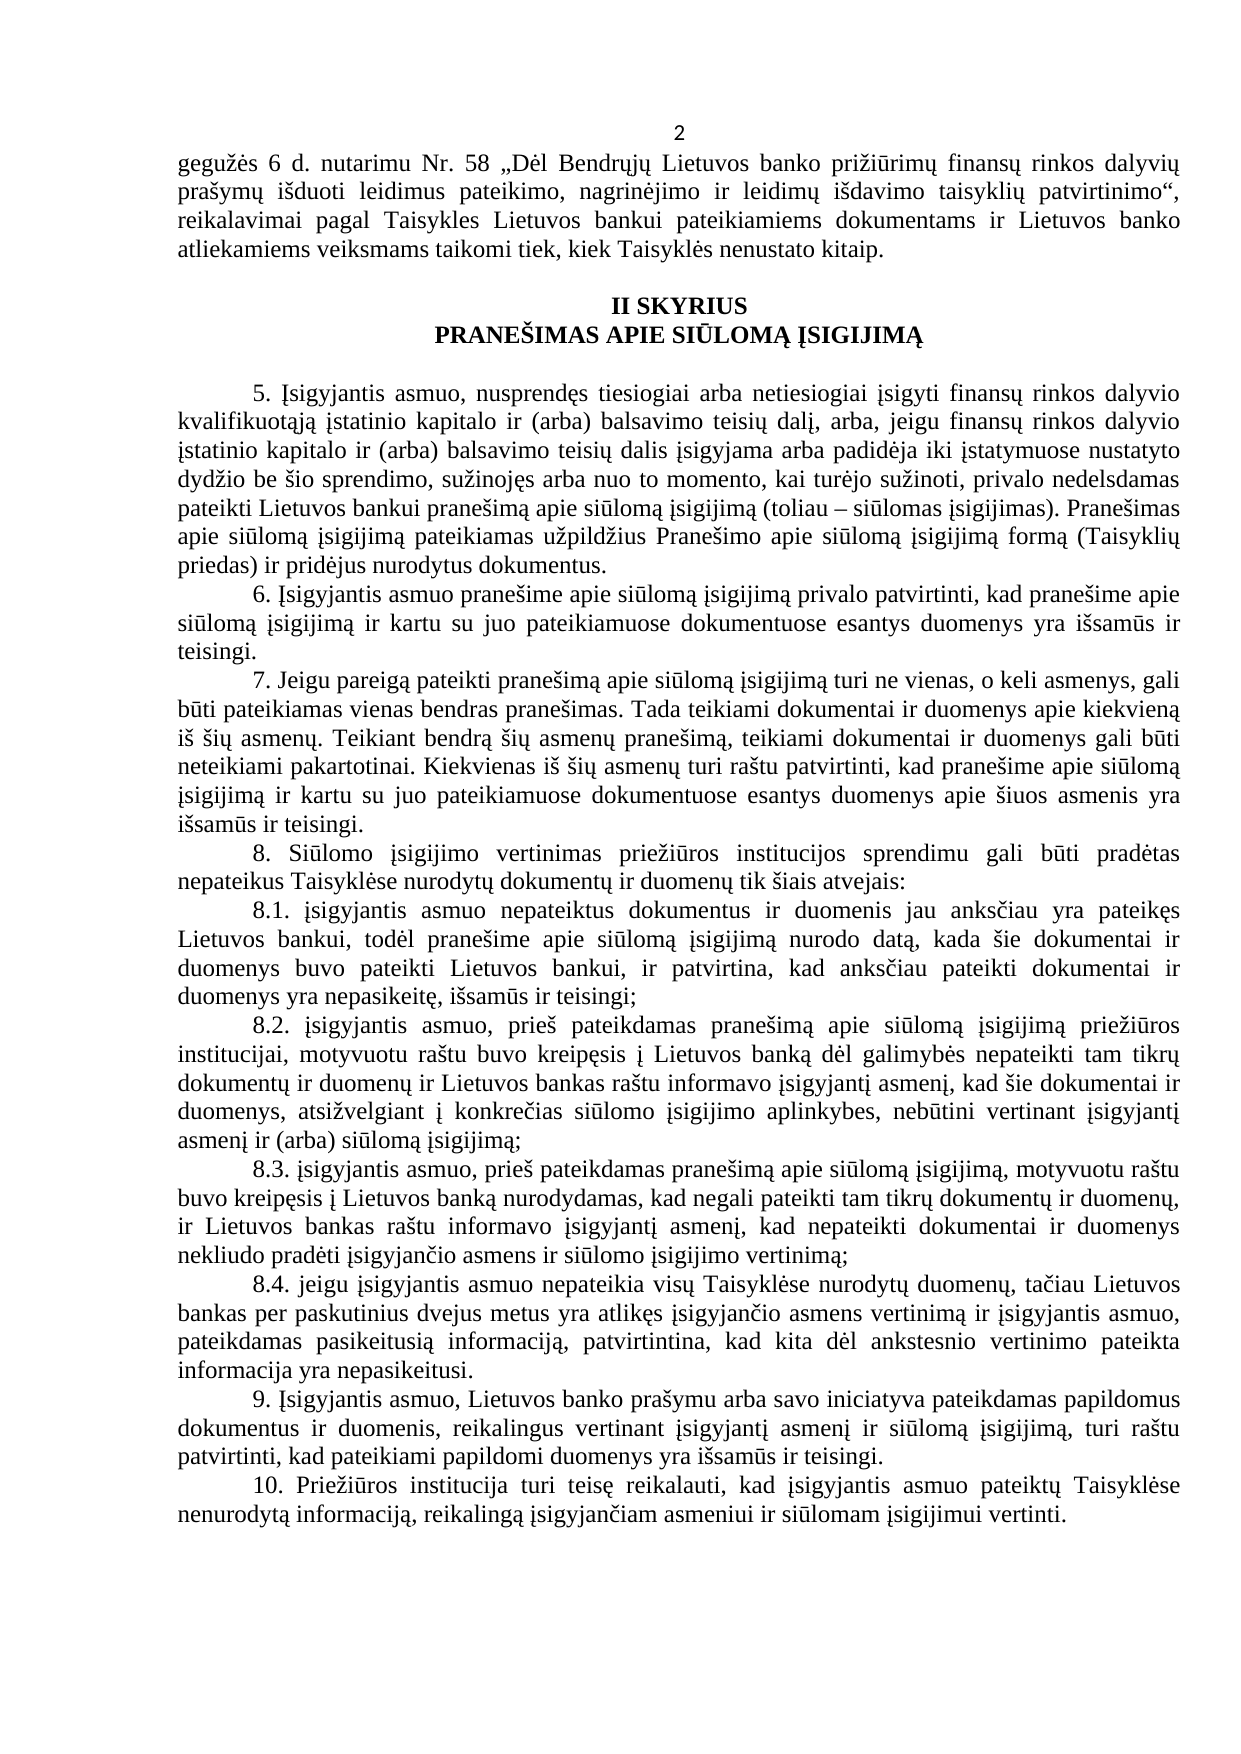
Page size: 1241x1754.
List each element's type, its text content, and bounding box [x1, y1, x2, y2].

text 6. Įsigyjantis asmuo pranešime apie siūlomą įsigijimą privalo patvirtinti, kad pranešime apie siūlomą įsigijimą ir kartu su juo pateikiamuose dokumentuose esantys duomenys yra išsamūs ir teisingi. [177, 579, 1181, 665]
text 8.1. įsigyjantis asmuo nepateiktus dokumentus ir duomenis jau anksčiau yra pateikęs Lietuvos bankui, todėl pranešime apie siūlomą įsigijimą nurodo datą, kada šie dokumentai ir duomenys buvo pateikti Lietuvos bankui, ir patvirtina, kad anksčiau pateikti dokumentai ir duomenys yra nepasikeitę, išsamūs ir teisingi; [177, 895, 1181, 1010]
text 8.3. įsigyjantis asmuo, prieš pateikdamas pranešimą apie siūlomą įsigijimą, motyvuotu raštu buvo kreipęsis į Lietuvos banką nurodydamas, kad negali pateikti tam tikrų dokumentų ir duomenų, ir Lietuvos bankas raštu informavo įsigyjantį asmenį, kad nepateikti dokumentai ir duomenys nekliudo pradėti įsigyjančio asmens ir siūlomo įsigijimo vertinimą; [177, 1154, 1181, 1269]
text II SKYRIUS [177, 291, 1181, 320]
text PRANEŠIMAS APIE SIŪLOMĄ ĮSIGIJIMĄ [177, 320, 1181, 349]
text 10. Priežiūros institucija turi teisę reikalauti, kad įsigyjantis asmuo pateiktų Taisyklėse nenurodytą informaciją, reikalingą įsigyjančiam asmeniui ir siūlomam įsigijimui vertinti. [177, 1470, 1181, 1528]
text 8.4. jeigu įsigyjantis asmuo nepateikia visų Taisyklėse nurodytų duomenų, tačiau Lietuvos bankas per paskutinius dvejus metus yra atlikęs įsigyjančio asmens vertinimą ir įsigyjantis asmuo, pateikdamas pasikeitusią informaciją, patvirtintina, kad kita dėl ankstesnio vertinimo pateikta informacija yra nepasikeitusi. [177, 1269, 1181, 1384]
text 9. Įsigyjantis asmuo, Lietuvos banko prašymu arba savo iniciatyva pateikdamas papildomus dokumentus ir duomenis, reikalingus vertinant įsigyjantį asmenį ir siūlomą įsigijimą, turi raštu patvirtinti, kad pateikiami papildomi duomenys yra išsamūs ir teisingi. [177, 1384, 1181, 1470]
text gegužės 6 d. nutarimu Nr. 58 „Dėl Bendrųjų Lietuvos banko prižiūrimų finansų rinkos dalyvių prašymų išduoti leidimus pateikimo, nagrinėjimo ir leidimų išdavimo taisyklių patvirtinimo“, reikalavimai pagal Taisykles Lietuvos bankui pateikiamiems dokumentams ir Lietuvos banko atliekamiems veiksmams taikomi tiek, kiek Taisyklės nenustato kitaip. [177, 148, 1181, 263]
text 8.2. įsigyjantis asmuo, prieš pateikdamas pranešimą apie siūlomą įsigijimą priežiūros institucijai, motyvuotu raštu buvo kreipęsis į Lietuvos banką dėl galimybės nepateikti tam tikrų dokumentų ir duomenų ir Lietuvos bankas raštu informavo įsigyjantį asmenį, kad šie dokumentai ir duomenys, atsižvelgiant į konkrečias siūlomo įsigijimo aplinkybes, nebūtini vertinant įsigyjantį asmenį ir (arba) siūlomą įsigijimą; [177, 1010, 1181, 1154]
text 8. Siūlomo įsigijimo vertinimas priežiūros institucijos sprendimu gali būti pradėtas nepateikus Taisyklėse nurodytų dokumentų ir duomenų tik šiais atvejais: [177, 838, 1181, 895]
text 7. Jeigu pareigą pateikti pranešimą apie siūlomą įsigijimą turi ne vienas, o keli asmenys, gali būti pateikiamas vienas bendras pranešimas. Tada teikiami dokumentai ir duomenys apie kiekvieną iš šių asmenų. Teikiant bendrą šių asmenų pranešimą, teikiami dokumentai ir duomenys gali būti neteikiami pakartotinai. Kiekvienas iš šių asmenų turi raštu patvirtinti, kad pranešime apie siūlomą įsigijimą ir kartu su juo pateikiamuose dokumentuose esantys duomenys apie šiuos asmenis yra išsamūs ir teisingi. [177, 665, 1181, 838]
text 5. Įsigyjantis asmuo, nusprendęs tiesiogiai arba netiesiogiai įsigyti finansų rinkos dalyvio kvalifikuotąją įstatinio kapitalo ir (arba) balsavimo teisių dalį, arba, jeigu finansų rinkos dalyvio įstatinio kapitalo ir (arba) balsavimo teisių dalis įsigyjama arba padidėja iki įstatymuose nustatyto dydžio be šio sprendimo, sužinojęs arba nuo to momento, kai turėjo sužinoti, privalo nedelsdamas pateikti Lietuvos bankui pranešimą apie siūlomą įsigijimą (toliau – siūlomas įsigijimas). Pranešimas apie siūlomą įsigijimą pateikiamas užpildžius Pranešimo apie siūlomą įsigijimą formą (Taisyklių priedas) ir pridėjus nurodytus dokumentus. [177, 378, 1181, 579]
